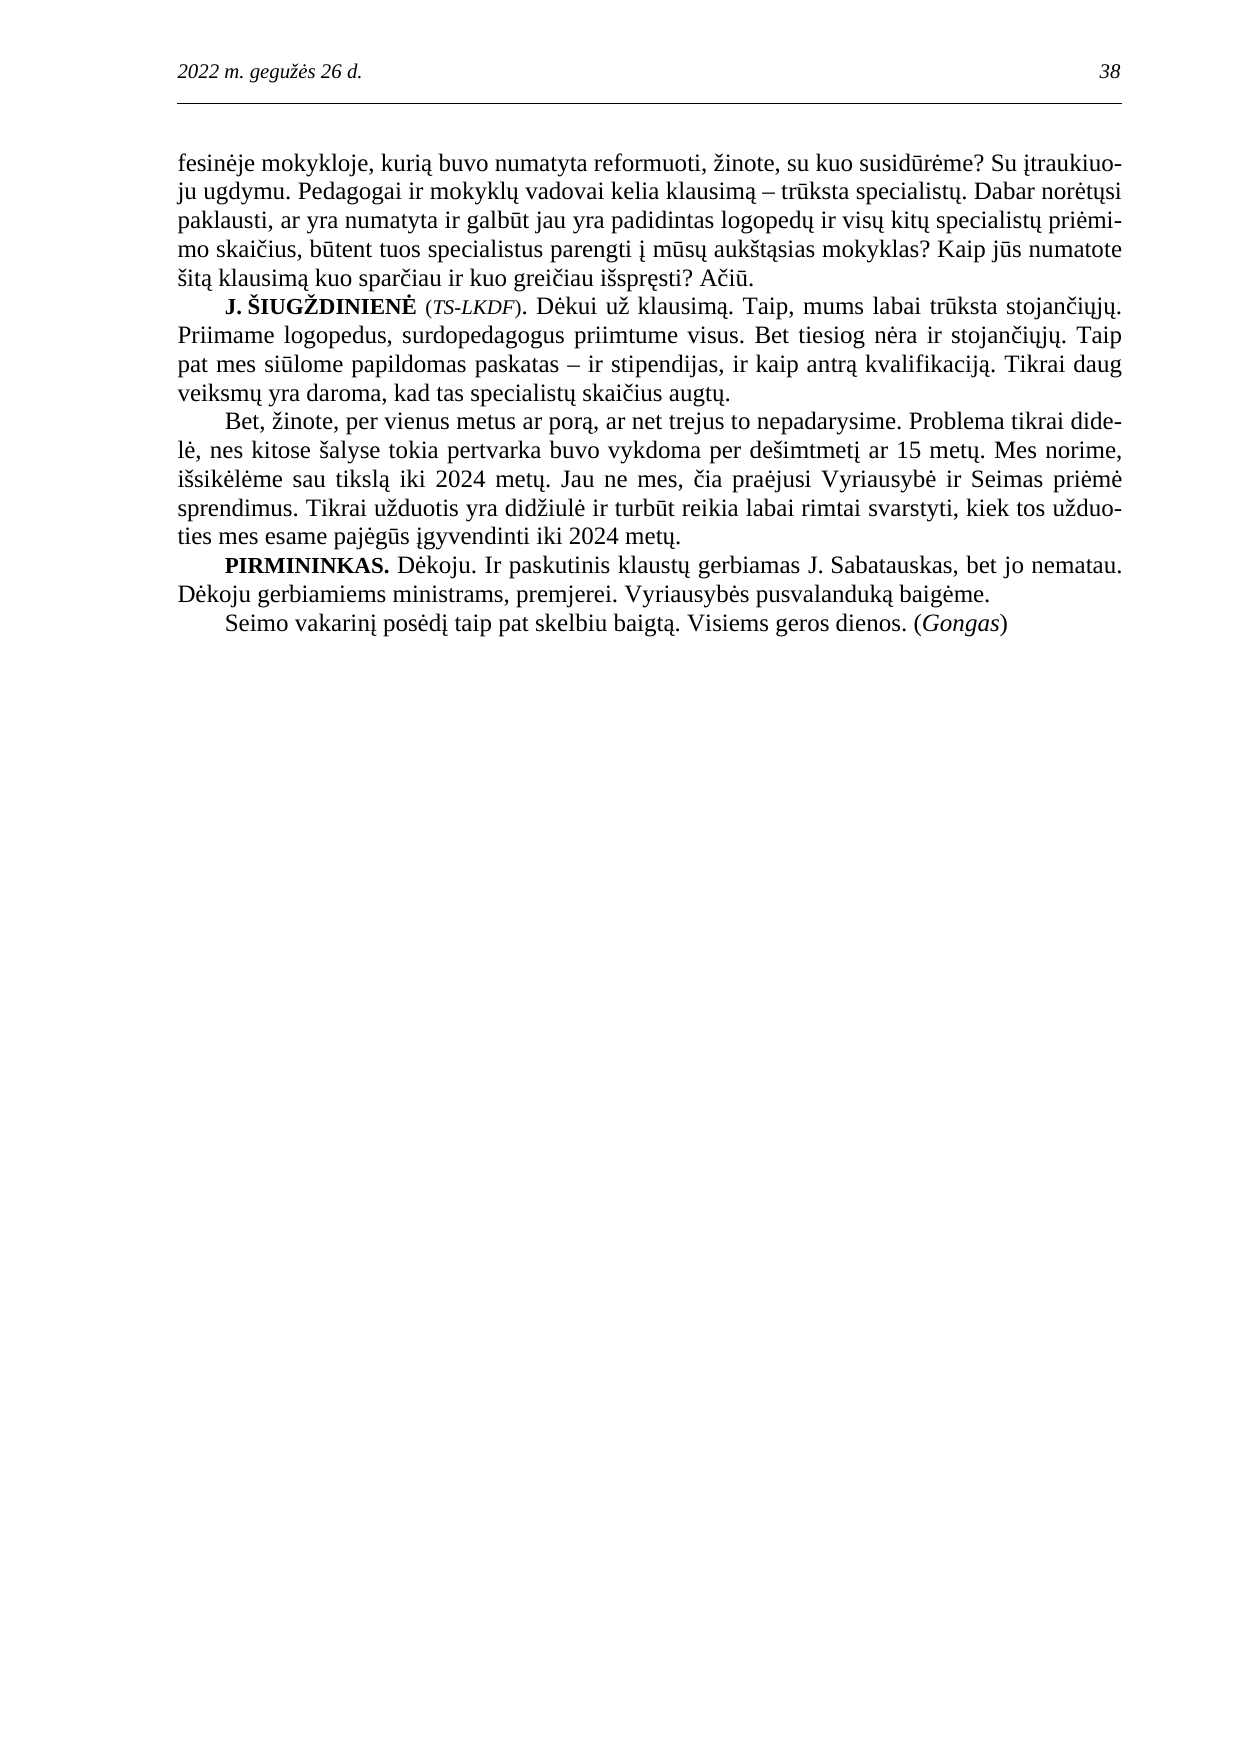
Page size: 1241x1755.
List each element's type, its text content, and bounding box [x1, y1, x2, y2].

text PIRMININKAS. Dė­ko­ju. Ir pas­ku­ti­nis klaus­tų ger­bia­mas J. Sa­ba­taus­kas, bet jo ne­ma­tau. Dė­ko­ju ger­bia­miems mi­nist­rams, prem­je­rei. Vy­riau­sy­bės pus­va­lan­du­ką bai­gė­me. [177, 550, 1122, 608]
text Sei­mo va­ka­ri­nį po­sė­dį taip pat skel­biu baig­tą. Vi­siems ge­ros die­nos. (Gon­gas) [177, 608, 1122, 636]
text Bet, ži­no­te, per vie­nus me­tus ar po­rą, ar net tre­jus to ne­pa­da­ry­si­me. Pro­ble­ma tik­rai di­de­lė, nes ki­to­se ša­ly­se to­kia per­tvar­ka bu­vo vyk­do­ma per de­šimt­me­tį ar 15 me­tų. Mes no­ri­me, iš­si­kė­lė­me sau tiks­lą iki 2024 me­tų. Jau ne mes, čia pra­ėju­si Vy­riau­sy­bė ir Sei­mas pri­ėmė spren­di­mus. Tik­rai už­duo­tis yra di­džiu­lė ir tur­būt rei­kia la­bai rim­tai svars­ty­ti, kiek tos už­duo­ties mes esa­me pa­jė­gūs įgy­ven­din­ti iki 2024 me­tų. [177, 406, 1122, 550]
text fe­si­nė­je mo­kyk­lo­je, ku­rią bu­vo nu­ma­ty­ta re­for­muo­ti, ži­no­te, su kuo su­si­dū­rė­me? Su įtrau­kiuo­ju ug­dy­mu. Pe­da­go­gai ir mo­kyk­lų va­do­vai ke­lia klau­si­mą – trūks­ta spe­cia­lis­tų. Da­bar no­rė­tų­si pa­klaus­ti, ar yra nu­ma­ty­ta ir gal­būt jau yra pa­di­din­tas lo­go­pe­dų ir vi­sų ki­tų spe­cia­lis­tų pri­ėmi­mo skai­čius, bū­tent tuos spe­cia­lis­tus pa­reng­ti į mū­sų aukš­tą­sias mo­kyk­las? Kaip jūs nu­ma­to­te ši­tą klau­si­mą kuo spar­čiau ir kuo grei­čiau iš­spręs­ti? Ačiū. [177, 148, 1122, 291]
text J. ŠIUGŽDINIENĖ (TS-LKDF). Dė­kui už klau­si­mą. Taip, mums la­bai trūks­ta sto­jan­čių­jų. Pri­ima­me lo­go­pe­dus, sur­do­pe­da­go­gus pri­im­tu­me vi­sus. Bet tie­siog nė­ra ir sto­jan­čių­jų. Taip pat mes siū­lo­me pa­pil­do­mas pa­ska­tas – ir sti­pen­di­jas, ir kaip an­trą kva­li­fi­ka­ci­ją. Tik­rai daug veiks­mų yra da­ro­ma, kad tas spe­cia­lis­tų skai­čius aug­tų. [177, 291, 1122, 406]
